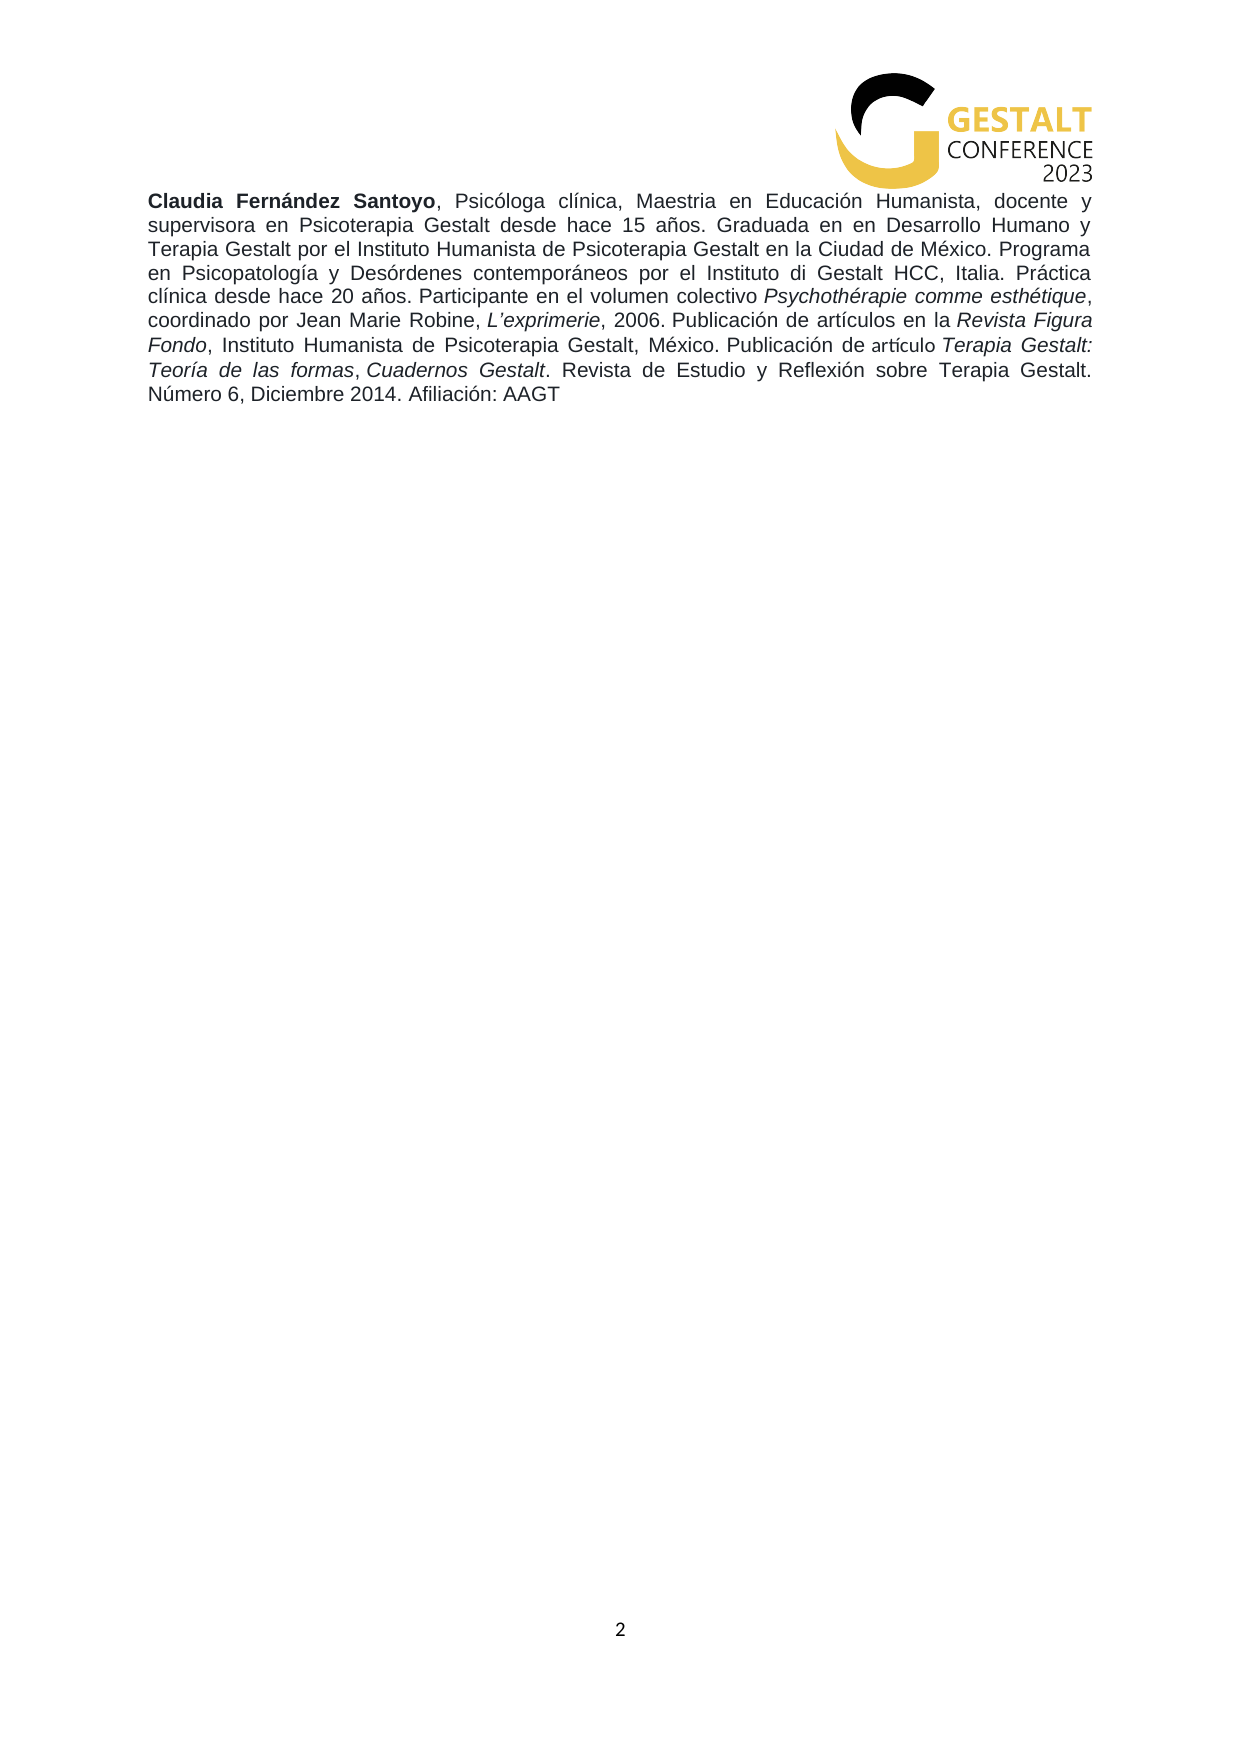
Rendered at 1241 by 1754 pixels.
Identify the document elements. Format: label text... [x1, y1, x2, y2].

picture [835, 73, 1093, 189]
text Claudia Fernández Santoyo, Psicóloga clínica, Maestria en Educación Humanista, docente y supervisora en Psicoterapia Gestalt desde hace 15 años. Graduada en en Desarrollo Humano y Terapia Gestalt por el Instituto Humanista de Psicoterapia Gestalt en la Ciudad de México. Programa en Psicopatología y Desórdenes contemporáneos por el Instituto di Gestalt HCC, Italia. Práctica clínica desde hace 20 años. Participante en el volumen colectivo Psychothérapie comme esthétique, coordinado por Jean Marie Robine, L’exprimerie, 2006. Publicación de artículos en la Revista Figura Fondo, Instituto Humanista de Psicoterapia Gestalt, México. Publicación de artículo Terapia Gestalt: Teoría de las formas, Cuadernos Gestalt. Revista de Estudio y Reflexión sobre Terapia Gestalt. Número 6, Diciembre 2014. Afiliación: AAGT [148, 188, 1092, 406]
